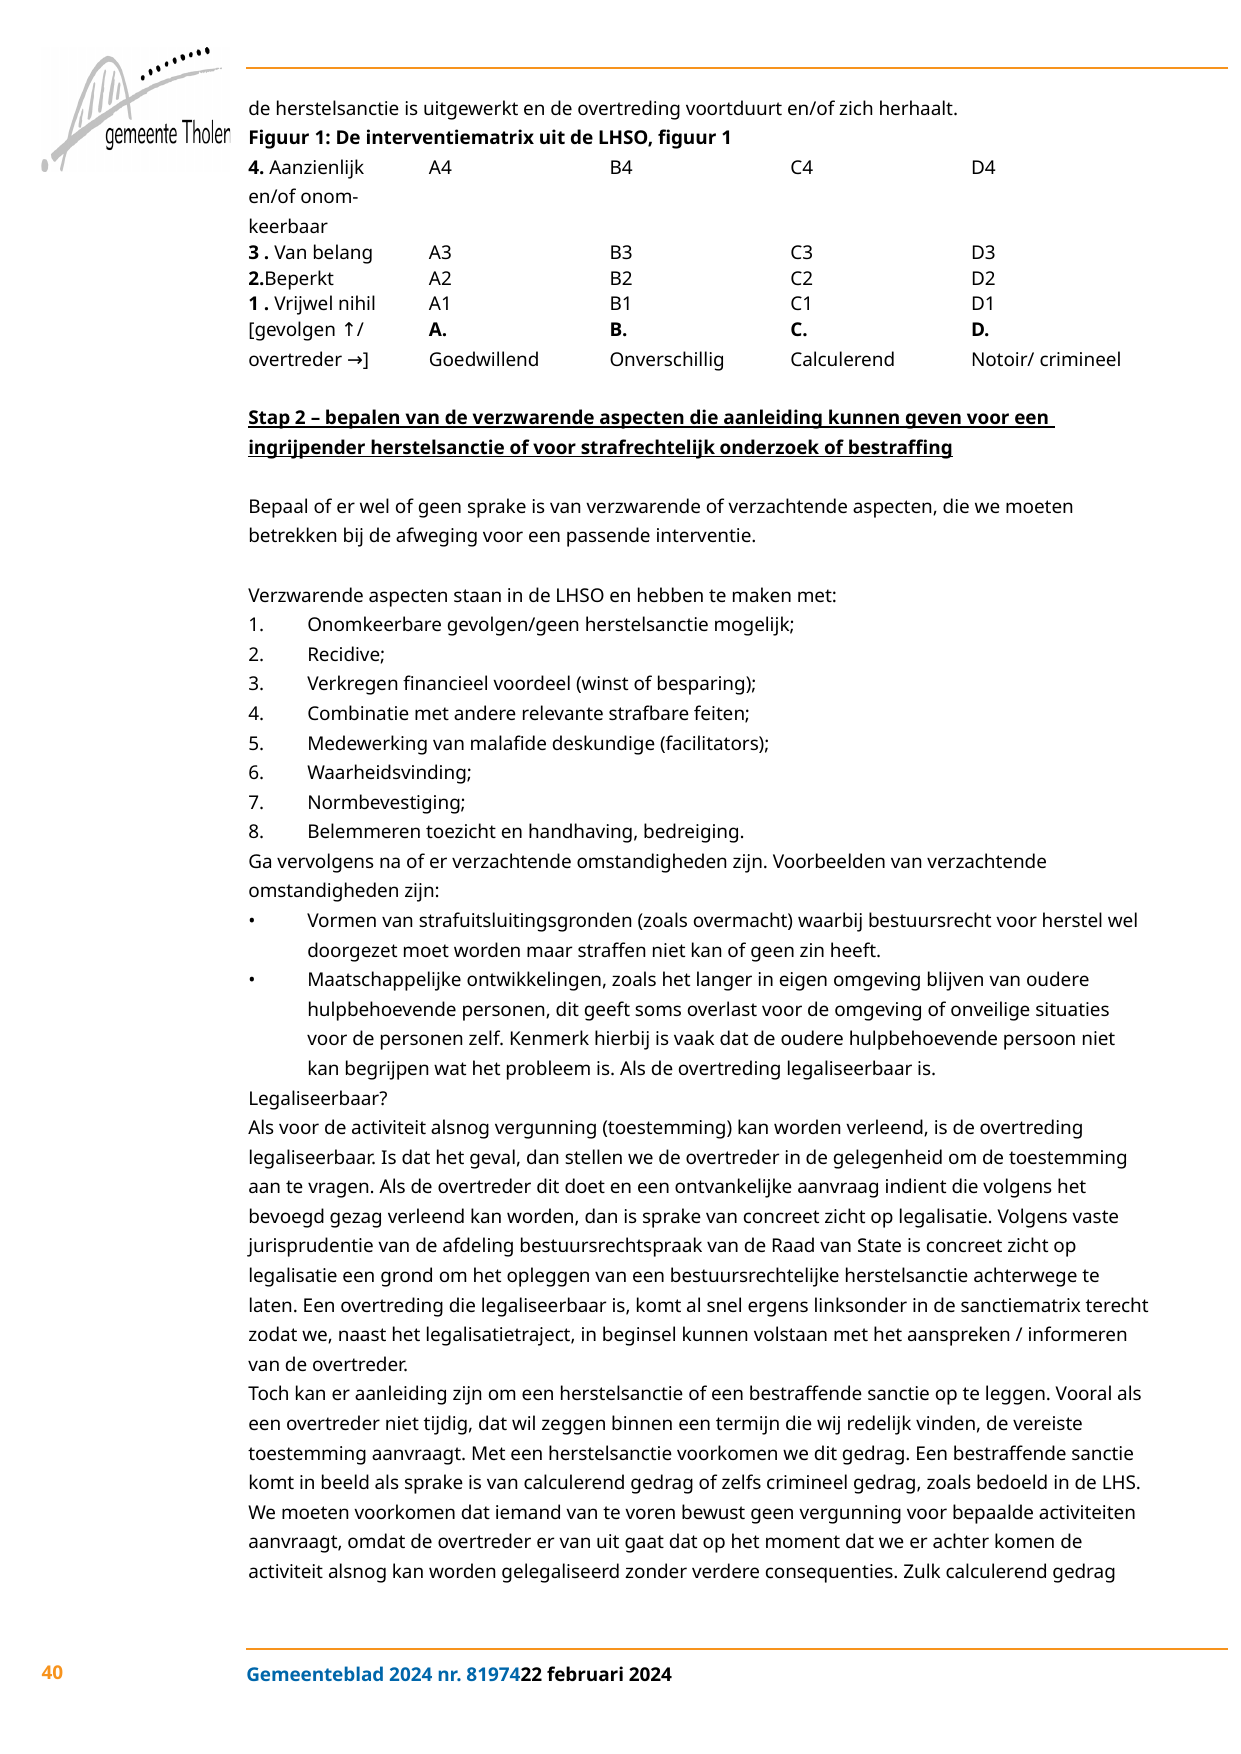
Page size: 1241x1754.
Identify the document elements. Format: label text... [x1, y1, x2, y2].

list Recidive; [248, 641, 1152, 667]
table_cell 3 . Van belang [248, 239, 429, 265]
table_header A4 [429, 154, 609, 239]
table_cell 2.Beperkt [248, 265, 429, 290]
table_cell A2 [429, 265, 609, 290]
table_cell B1 [609, 290, 790, 316]
table_header 4. Aanzienlijk en/of onom- keerbaar [248, 154, 429, 239]
table_cell D2 [971, 265, 1152, 290]
table_cell B. Onverschillig [609, 316, 790, 371]
list Combinatie met andere relevante strafbare feiten; [248, 700, 1152, 726]
table_cell C1 [790, 290, 971, 316]
table_cell B3 [609, 239, 790, 265]
table_header C4 [790, 154, 971, 239]
text Stap 2 – bepalen van de verzwarende aspecten die aanleiding kunnen geven voor een ingrijpender herstelsanctie of voor strafrechtelijk onderzoek of bestraffing [248, 404, 1152, 459]
table_header D4 [971, 154, 1152, 239]
text legalisatie een grond om het opleggen van een bestuursrechtelijke herstelsanctie achterwege te laten. Een overtreding die legaliseerbaar is, komt al snel ergens linksonder in de sanctiematrix terecht zodat we, naast het legalisatietraject, in beginsel kunnen volstaan met het aanspreken / informeren van de overtreder. [248, 1262, 1152, 1377]
list Medewerking van malafide deskundige (facilitators); [248, 730, 1152, 755]
list Belemmeren toezicht en handhaving, bedreiging. [248, 818, 1152, 844]
table_cell C. Calculerend [790, 316, 971, 371]
text Ga vervolgens na of er verzachtende omstandigheden zijn. Voorbeelden van verzachtende omstandigheden zijn: [248, 848, 1152, 903]
table_cell D3 [971, 239, 1152, 265]
list Vormen van strafuitsluitingsgronden (zoals overmacht) waarbij bestuursrecht voor herstel wel doorgezet moet worden maar straffen niet kan of geen zin heeft. [248, 907, 1152, 962]
list Verkregen financieel voordeel (winst of besparing); [248, 671, 1152, 696]
text de herstelsanctie is uitgewerkt en de overtreding voortduurt en/of zich herhaalt. [248, 95, 1152, 121]
table_cell C3 [790, 239, 971, 265]
text Als voor de activiteit alsnog vergunning (toestemming) kan worden verleend, is de overtreding legaliseerbaar. Is dat het geval, dan stellen we de overtreder in de gelegenheid om de toestemming aan te vragen. Als de overtreder dit doet en een ontvankelijke aanvraag indient die volgens het bevoegd gezag verleend kan worden, dan is sprake van concreet zicht op legalisatie. Volgens vaste jurisprudentie van de afdeling bestuursrechtspraak van de Raad van State is concreet zicht op [248, 1114, 1152, 1258]
text Legaliseerbaar? [248, 1085, 1152, 1110]
table_cell B2 [609, 265, 790, 290]
table_cell D1 [971, 290, 1152, 316]
table_cell A1 [429, 290, 609, 316]
table_header B4 [609, 154, 790, 239]
table_cell D. Notoir/ crimineel [971, 316, 1152, 371]
list Maatschappelijke ontwikkelingen, zoals het langer in eigen omgeving blijven van oudere hulpbehoevende personen, dit geeft soms overlast voor de omgeving of onveilige situaties voor de personen zelf. Kenmerk hierbij is vaak dat de oudere hulpbehoevende persoon niet kan begrijpen wat het probleem is. Als de overtreding legaliseerbaar is. [248, 966, 1152, 1081]
text Bepaal of er wel of geen sprake is van verzwarende of verzachtende aspecten, die we moeten betrekken bij de afweging voor een passende interventie. [248, 493, 1152, 548]
list Onomkeerbare gevolgen/geen herstelsanctie mogelijk; [248, 611, 1152, 637]
list Normbevestiging; [248, 789, 1152, 814]
table_cell A. Goedwillend [429, 316, 609, 371]
text Toch kan er aanleiding zijn om een herstelsanctie of een bestraffende sanctie op te leggen. Vooral als een overtreder niet tijdig, dat wil zeggen binnen een termijn die wij redelijk vinden, de vereiste toestemming aanvraagt. Met een herstelsanctie voorkomen we dit gedrag. Een bestraffende sanctie komt in beeld als sprake is van calculerend gedrag of zelfs crimineel gedrag, zoals bedoeld in de LHS. We moeten voorkomen dat iemand van te voren bewust geen vergunning voor bepaalde activiteiten aanvraagt, omdat de overtreder er van uit gaat dat op het moment dat we er achter komen de activiteit alsnog kan worden gelegaliseerd zonder verdere consequenties. Zulk calculerend gedrag [248, 1381, 1152, 1584]
table_cell 1 . Vrijwel nihil [248, 290, 429, 316]
text Verzwarende aspecten staan in de LHSO en hebben te maken met: [248, 582, 1152, 607]
table_cell C2 [790, 265, 971, 290]
table_cell A3 [429, 239, 609, 265]
list Waarheidsvinding; [248, 759, 1152, 785]
text Figuur 1: De interventiematrix uit de LHSO, figuur 1 [248, 124, 1152, 150]
picture [41, 47, 231, 172]
table_cell [gevolgen ↑/ overtreder →] [248, 316, 429, 371]
